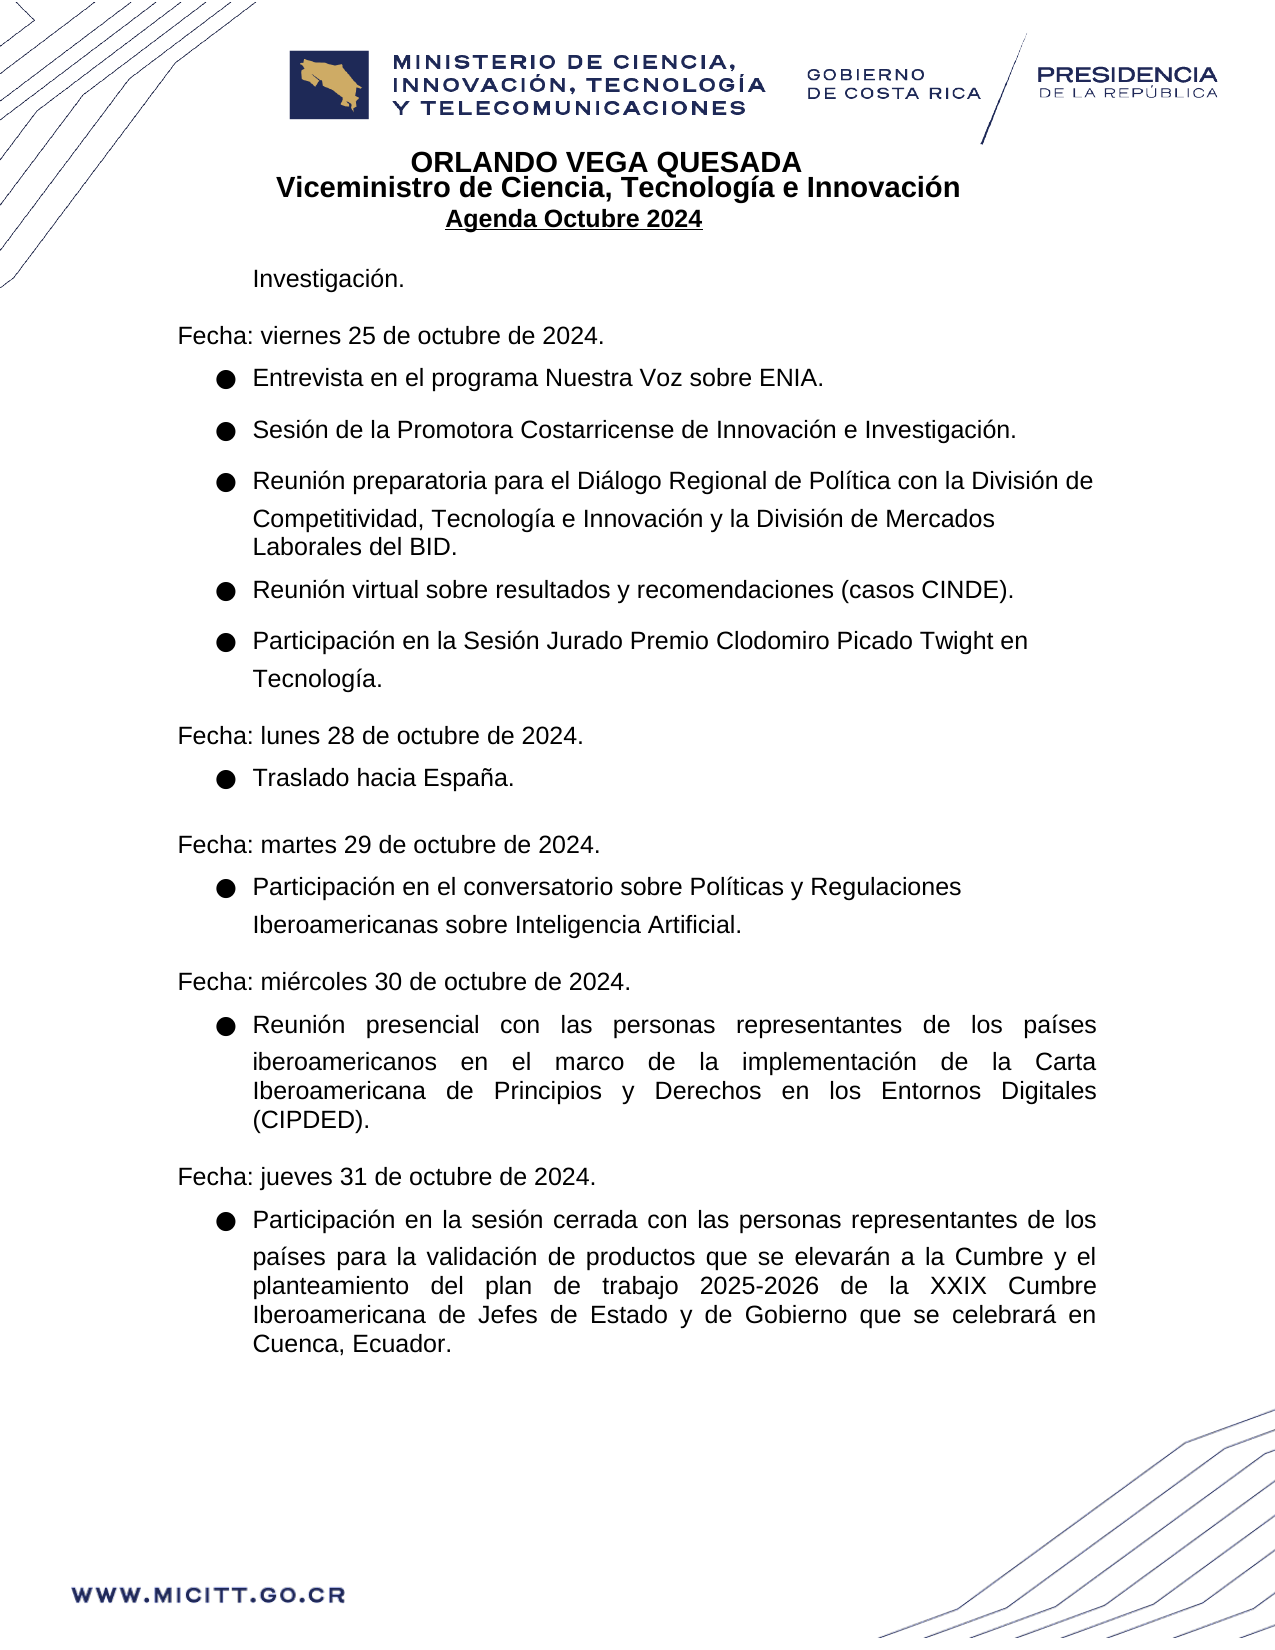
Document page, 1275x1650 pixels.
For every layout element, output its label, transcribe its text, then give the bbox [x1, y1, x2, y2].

list Entrevista en el programa Nuestra Voz sobre ENIA. [215, 350, 1098, 401]
list Sesión de la Promotora Costarricense de Innovación e Investigación. [215, 401, 1098, 452]
list Reunión virtual sobre resultados y recomendaciones (casos CINDE). [215, 561, 1098, 612]
list Traslado hacia España. [215, 750, 966, 801]
picture [0, 2, 1218, 288]
list Participación en la Sesión Jurado Premio Clodomiro Picado Twight en Tecnología. [215, 612, 1098, 692]
list Participación en el conversatorio sobre Políticas y Regulaciones Iberoamericanas sobre Inteligencia Artificial. [215, 858, 1098, 938]
text Fecha: jueves 31 de octubre de 2024. [177, 1162, 1098, 1191]
list Participación en la sesión cerrada con las personas representantes de los países para la validación de productos que se elevarán a la Cumbre y el planteamiento del plan de trabajo 2025-2026 de la XXIX Cumbre Iberoamericana de Jefes de Estado y de Gobierno que se celebrará en Cuenca, Ecuador. [215, 1191, 1098, 1357]
list Reunión presencial con las personas representantes de los países iberoamericanos en el marco de la implementación de la Carta Iberoamericana de Principios y Derechos en los Entornos Digitales (CIPDED). [215, 996, 1098, 1133]
text Fecha: viernes 25 de octubre de 2024. [177, 321, 1098, 350]
list Investigación. [215, 263, 1098, 292]
list Reunión preparatoria para el Diálogo Regional de Política con la División de Competitividad, Tecnología e Innovación y la División de Mercados Laborales del BID. [215, 452, 1098, 561]
text Fecha: martes 29 de octubre de 2024. [177, 830, 1098, 858]
text Fecha: lunes 28 de octubre de 2024. [177, 721, 1098, 750]
text Fecha: miércoles 30 de octubre de 2024. [177, 967, 1098, 996]
